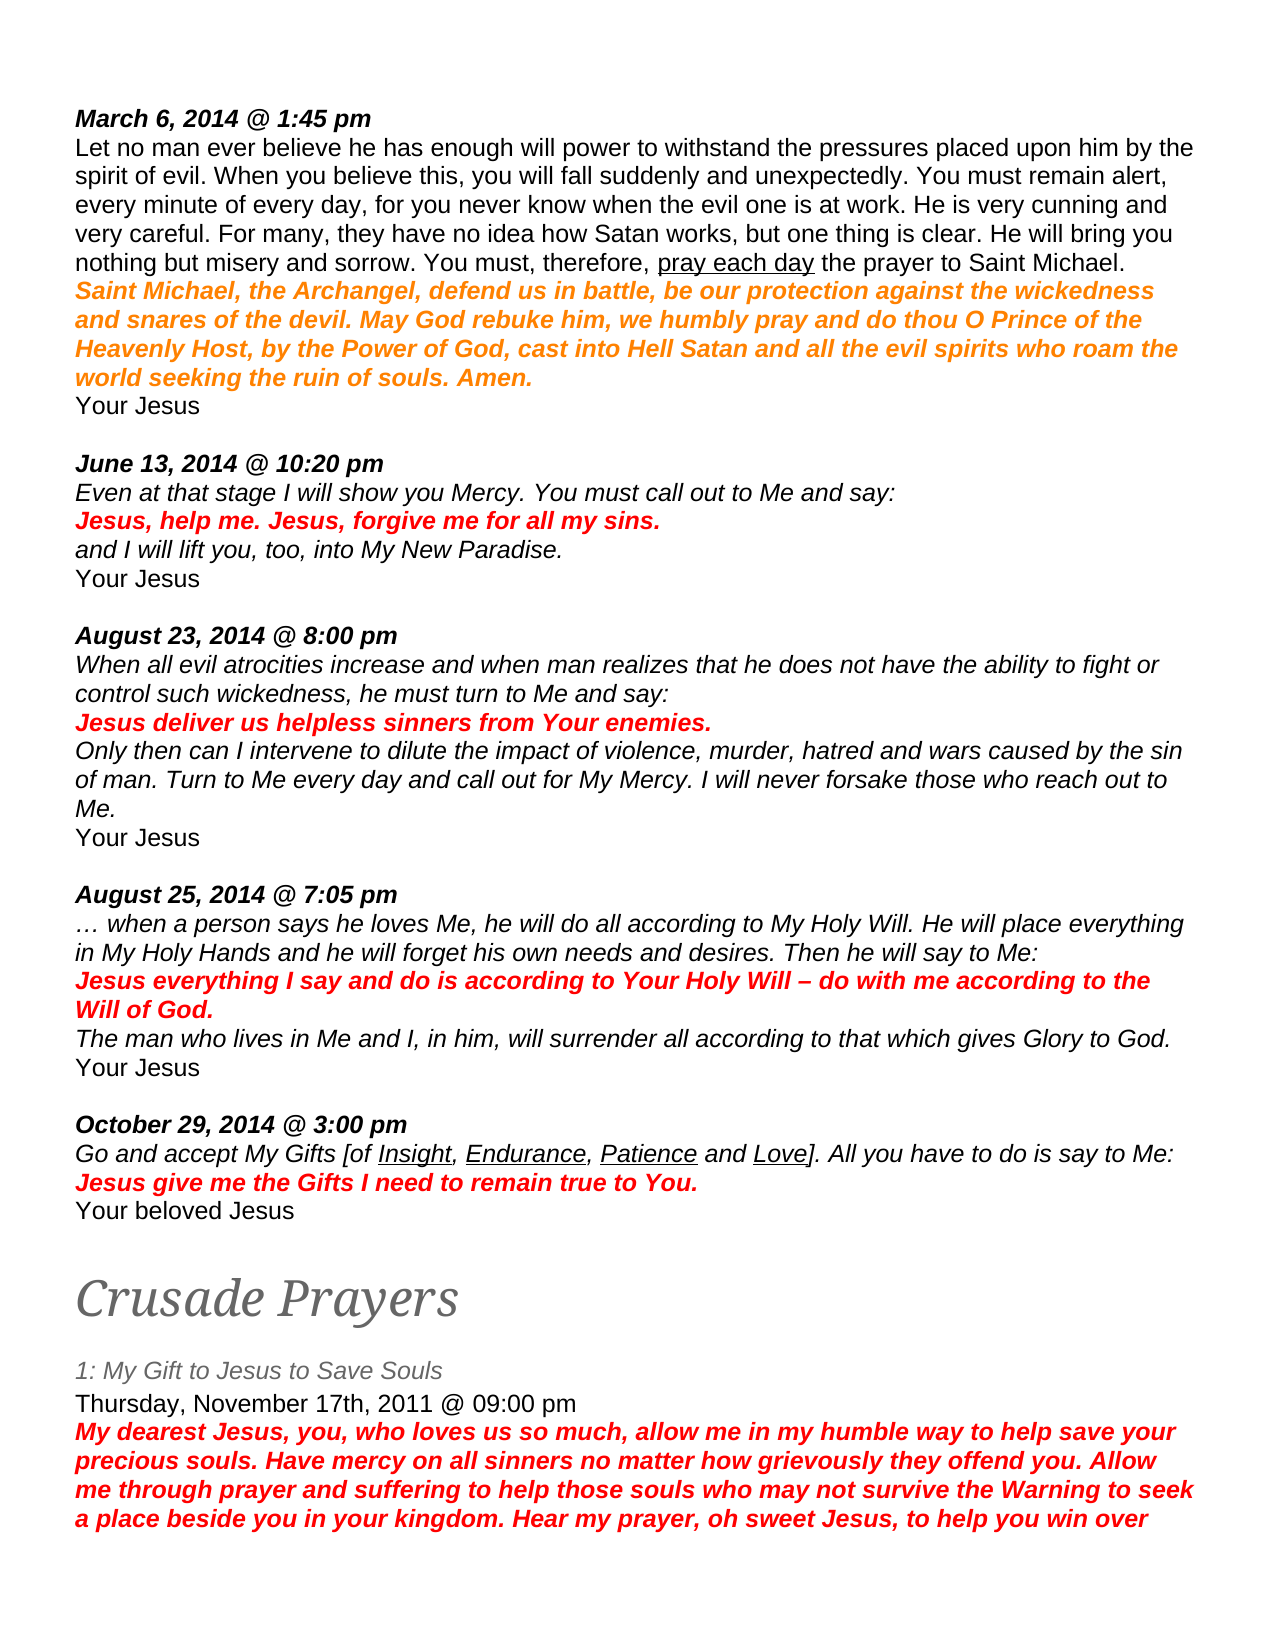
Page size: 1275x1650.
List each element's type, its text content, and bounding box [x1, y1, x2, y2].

subtitle Your Jesus [75, 1052, 1200, 1081]
subtitle Your Jesus [75, 822, 1200, 851]
subtitle 1: My Gift to Jesus to Save Souls [75, 1356, 1200, 1384]
text Crusade Prayers [75, 1262, 1200, 1331]
subtitle Jesus, help me. Jesus, forgive me for all my sins. [75, 506, 1200, 535]
subtitle August 23, 2014 @ 8:00 pm [75, 621, 1200, 650]
text The man who lives in Me and I, in him, will surrender all according to that which gives Glory to God. [75, 1024, 1200, 1052]
subtitle My dearest Jesus, you, who loves us so much, allow me in my humble way to help save your precious souls. Have mercy on all sinners no matter how grievously they offend you. Allow me through prayer and suffering to help those souls who may not survive the Warning to seek a place beside you in your kingdom. Hear my prayer, oh sweet Jesus, to help you win over [75, 1417, 1200, 1532]
subtitle Saint Michael, the Archangel, defend us in battle, be our protection against the wickedness and snares of the devil. May God rebuke him, we humbly pray and do thou O Prince of the Heavenly Host, by the Power of God, cast into Hell Satan and all the evil spirits who roam the world seeking the ruin of souls. Amen. [75, 276, 1200, 391]
subtitle August 25, 2014 @ 7:05 pm [75, 880, 1200, 909]
text Even at that stage I will show you Mercy. You must call out to Me and say: [75, 477, 1200, 506]
subtitle October 29, 2014 @ 3:00 pm [75, 1110, 1200, 1139]
text … when a person says he loves Me, he will do all according to My Holy Will. He will place everything in My Holy Hands and he will forget his own needs and desires. Then he will say to Me: [75, 909, 1200, 966]
subtitle Jesus give me the Gifts I need to remain true to You. [75, 1167, 1200, 1196]
text Only then can I intervene to dilute the impact of violence, murder, hatred and wars caused by the sin of man. Turn to Me every day and call out for My Mercy. I will never forsake those who reach out to Me. [75, 736, 1200, 822]
subtitle Your beloved Jesus [75, 1196, 1200, 1225]
subtitle Your Jesus [75, 564, 1200, 592]
subtitle Let no man ever believe he has enough will power to withstand the pressures placed upon him by the spirit of evil. When you believe this, you will fall suddenly and unexpectedly. You must remain alert, every minute of every day, for you never know when the evil one is at work. He is very cunning and very careful. For many, they have no idea how Satan works, but one thing is clear. He will bring you nothing but misery and sorrow. You must, therefore, pray each day the prayer to Saint Michael. [75, 132, 1200, 276]
text Go and accept My Gifts [of Insight, Endurance, Patience and Love]. All you have to do is say to Me: [75, 1139, 1200, 1167]
subtitle Jesus deliver us helpless sinners from Your enemies. [75, 707, 1200, 736]
subtitle Thursday, November 17th, 2011 @ 09:00 pm [75, 1388, 1200, 1417]
subtitle Your Jesus [75, 391, 1200, 420]
subtitle June 13, 2014 @ 10:20 pm [75, 449, 1200, 477]
text When all evil atrocities increase and when man realizes that he does not have the ability to fight or control such wickedness, he must turn to Me and say: [75, 650, 1200, 707]
subtitle Jesus everything I say and do is according to Your Holy Will – do with me according to the Will of God. [75, 966, 1200, 1024]
text and I will lift you, too, into My New Paradise. [75, 535, 1200, 564]
subtitle March 6, 2014 @ 1:45 pm [75, 104, 1200, 132]
